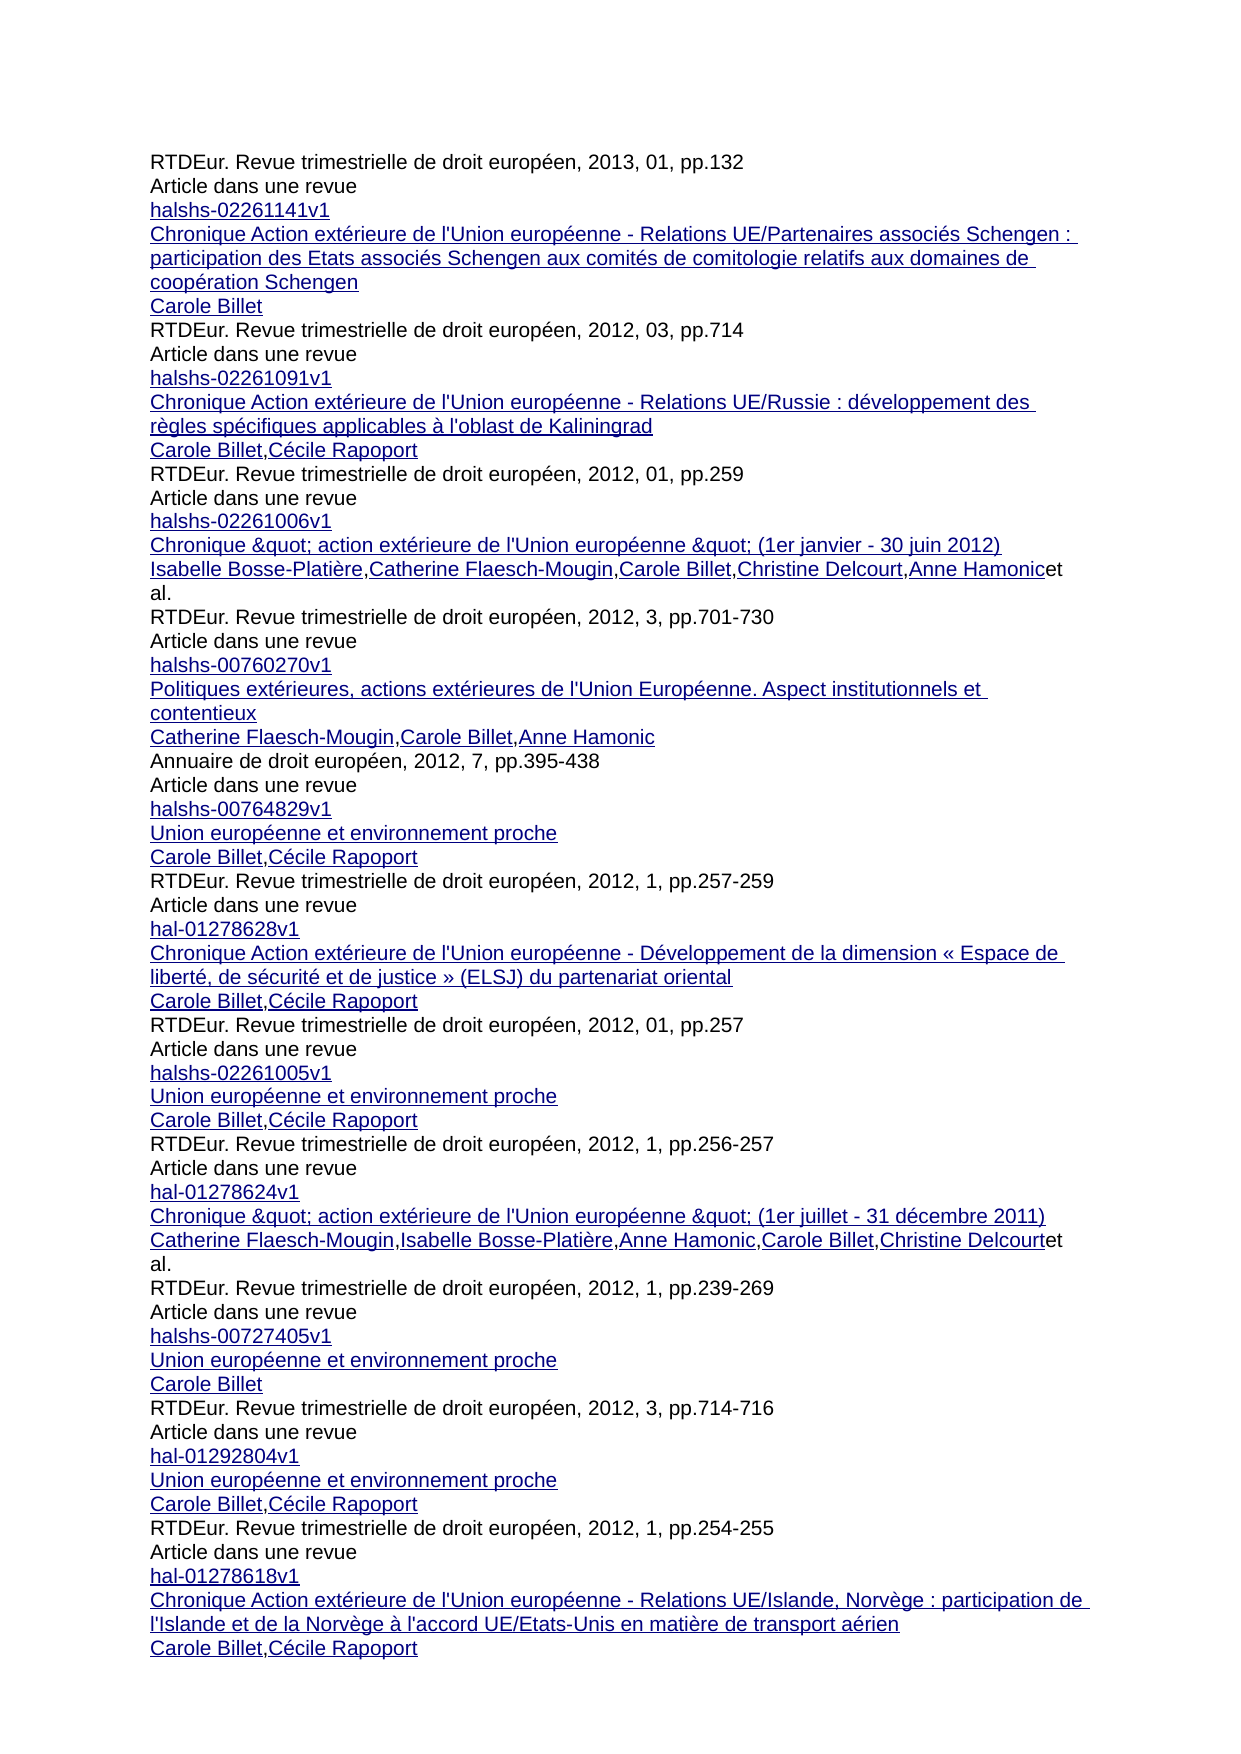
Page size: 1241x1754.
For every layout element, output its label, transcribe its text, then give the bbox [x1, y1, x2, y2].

table_cell RTDEur. Revue trimestrielle de droit européen, 2013, 01, pp.132 Article dans une revue halshs-02261141v1 [150, 150, 1090, 222]
table_cell l'Islande et de la Norvège à l'accord UE/Etats-Unis en matière de transport aérien Carole Billet,Cécile Rapoport [150, 1609, 1090, 1659]
table_cell Chronique Action extérieure de l'Union européenne - Relations UE/Partenaires associés Schengen : participation des Etats associés Schengen aux comités de comitologie relatifs aux domaines de coopération Schengen Carole Billet RTDEur. Revue trimestrielle de droit européen, 2012, 03, pp.714 Article dans une revue halshs-02261091v1 [150, 222, 1090, 389]
table_cell Union européenne et environnement proche Carole Billet,Cécile Rapoport RTDEur. Revue trimestrielle de droit européen, 2012, 1, pp.254-255 Article dans une revue hal-01278618v1 [150, 1468, 1090, 1587]
table_cell Chronique &quot; action extérieure de l'Union européenne &quot; (1er juillet - 31 décembre 2011) Catherine Flaesch-Mougin,Isabelle Bosse-Platière,Anne Hamonic,Carole Billet,Christine Delcourtet al. RTDEur. Revue trimestrielle de droit européen, 2012, 1, pp.239-269 Article dans une revue halshs-00727405v1 [150, 1204, 1090, 1348]
table_cell Union européenne et environnement proche Carole Billet RTDEur. Revue trimestrielle de droit européen, 2012, 3, pp.714-716 Article dans une revue hal-01292804v1 [150, 1348, 1090, 1468]
table_cell Chronique &quot; action extérieure de l'Union européenne &quot; (1er janvier - 30 juin 2012) Isabelle Bosse-Platière,Catherine Flaesch-Mougin,Carole Billet,Christine Delcourt,Anne Hamonicet al. RTDEur. Revue trimestrielle de droit européen, 2012, 3, pp.701-730 Article dans une revue halshs-00760270v1 [150, 533, 1090, 677]
table_cell Chronique Action extérieure de l'Union européenne - Relations UE/Islande, Norvège : participation de [150, 1588, 1090, 1608]
table_cell Chronique Action extérieure de l'Union européenne - Relations UE/Russie : développement des règles spécifiques applicables à l'oblast de Kaliningrad Carole Billet,Cécile Rapoport RTDEur. Revue trimestrielle de droit européen, 2012, 01, pp.259 Article dans une revue halshs-02261006v1 [150, 390, 1090, 533]
table_cell Union européenne et environnement proche Carole Billet,Cécile Rapoport RTDEur. Revue trimestrielle de droit européen, 2012, 1, pp.257-259 Article dans une revue hal-01278628v1 [150, 821, 1090, 941]
table_cell Chronique Action extérieure de l'Union européenne - Développement de la dimension « Espace de liberté, de sécurité et de justice » (ELSJ) du partenariat oriental Carole Billet,Cécile Rapoport RTDEur. Revue trimestrielle de droit européen, 2012, 01, pp.257 Article dans une revue halshs-02261005v1 [150, 941, 1090, 1084]
table_cell Union européenne et environnement proche Carole Billet,Cécile Rapoport RTDEur. Revue trimestrielle de droit européen, 2012, 1, pp.256-257 Article dans une revue hal-01278624v1 [150, 1084, 1090, 1204]
table_cell Politiques extérieures, actions extérieures de l'Union Européenne. Aspect institutionnels et contentieux Catherine Flaesch-Mougin,Carole Billet,Anne Hamonic Annuaire de droit européen, 2012, 7, pp.395-438 Article dans une revue halshs-00764829v1 [150, 677, 1090, 821]
